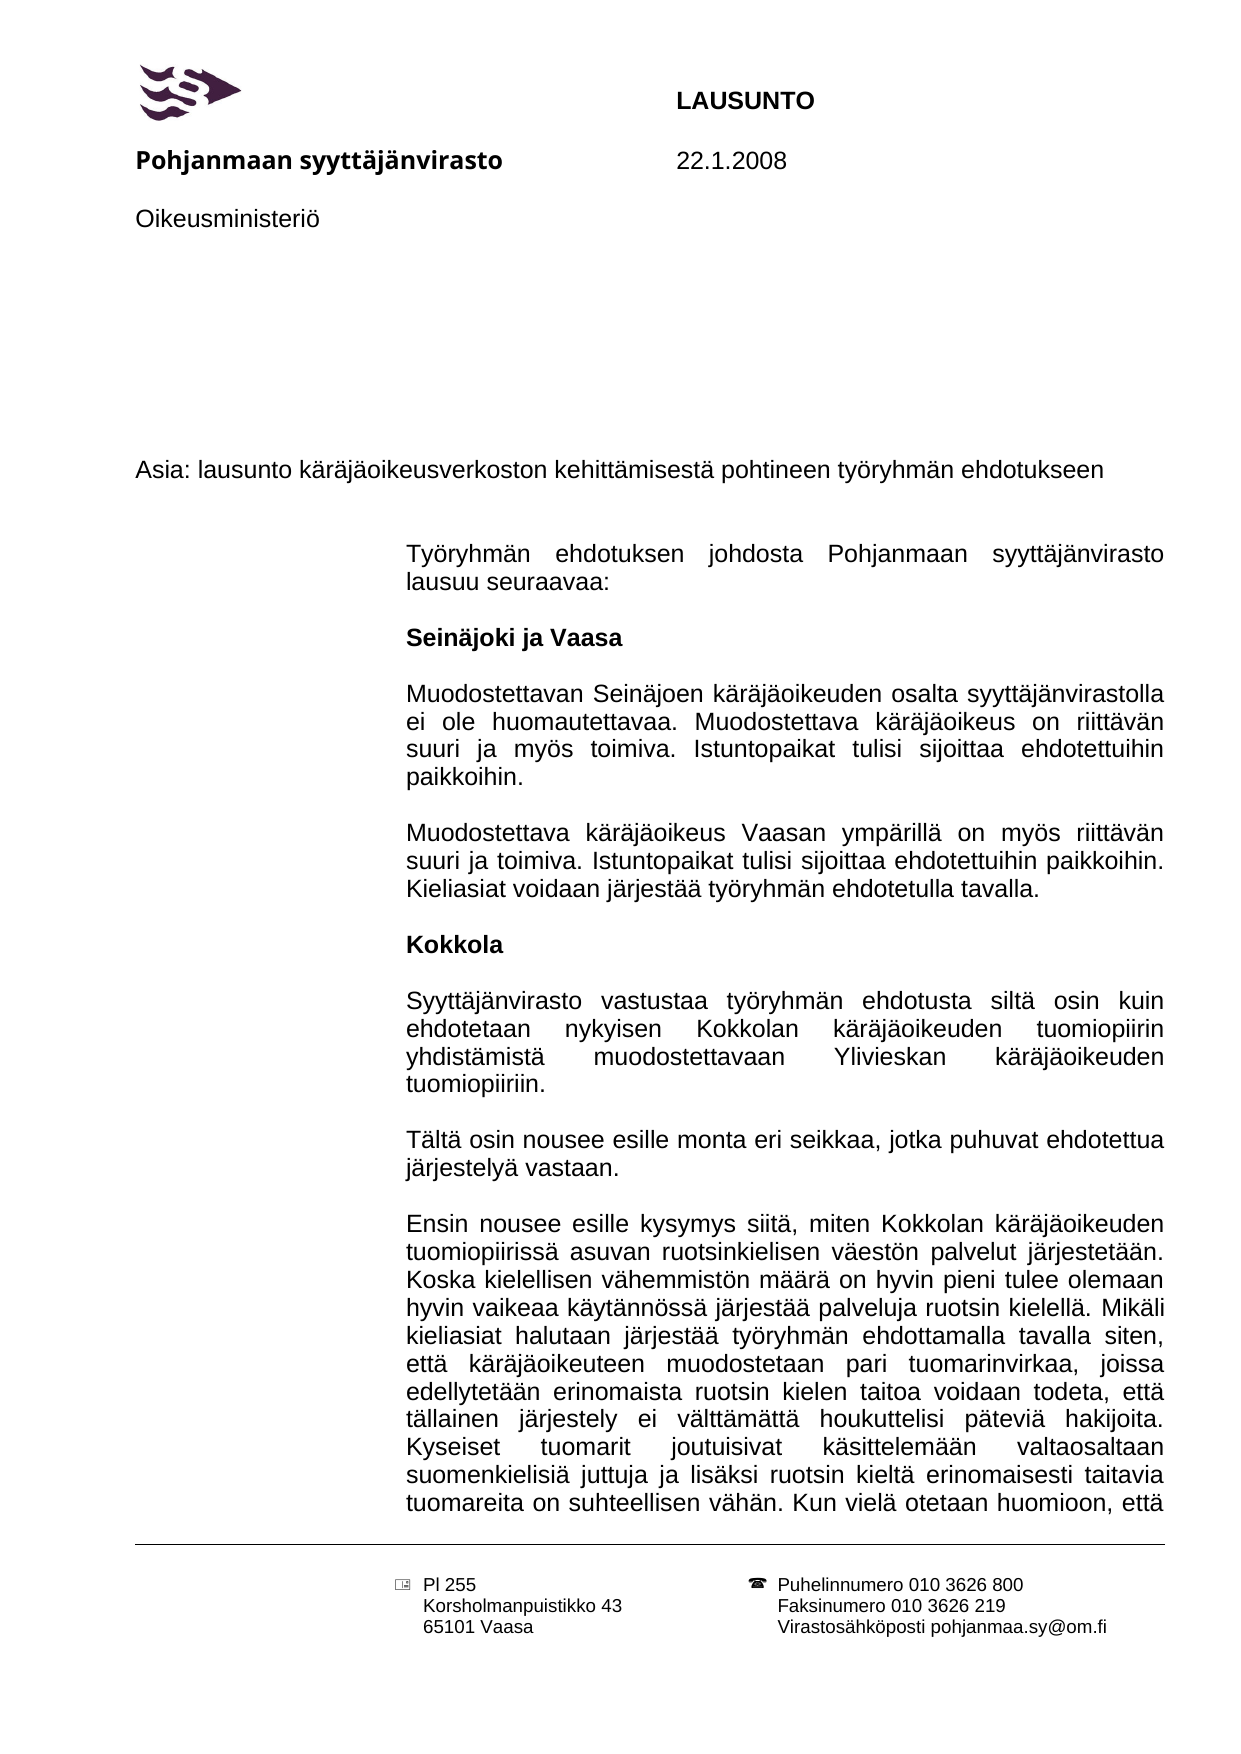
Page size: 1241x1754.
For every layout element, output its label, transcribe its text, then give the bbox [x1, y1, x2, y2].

text <Lähiosoite> [135, 261, 1165, 288]
text Tältä osin nousee esille monta eri seikkaa, jotka puhuvat ehdotettua järjestelyä vastaan. [406, 1126, 1165, 1182]
text Ensin nousee esille kysymys siitä, miten Kokkolan käräjäoikeuden tuomiopiirissä asuvan ruotsinkielisen väestön palvelut järjestetään. Koska kielellisen vähemmistön määrä on hyvin pieni tulee olemaan hyvin vaikeaa käytännössä järjestää palveluja ruotsin kielellä. Mikäli kieliasiat halutaan järjestää työryhmän ehdottamalla tavalla siten, että käräjäoikeuteen muodostetaan pari tuomarinvirkaa, joissa edellytetään erinomaista ruotsin kielen taitoa voidaan todeta, että tällainen järjestely ei välttämättä houkuttelisi päteviä hakijoita. Kyseiset tuomarit joutuisivat käsittelemään valtaosaltaan suomenkielisiä juttuja ja lisäksi ruotsin kieltä erinomaisesti taitavia tuomareita on suhteellisen vähän. Kun vielä otetaan huomioon, että [406, 1210, 1165, 1517]
text Muodostettava käräjäoikeus Vaasan ympärillä on myös riittävän suuri ja toimiva. Istuntopaikat tulisi sijoittaa ehdotettuihin paikkoihin. Kieliasiat voidaan järjestää työryhmän ehdotetulla tavalla. [406, 819, 1165, 903]
text Kokkola [406, 931, 1165, 958]
text Syyttäjänvirasto vastustaa työryhmän ehdotusta siltä osin kuin ehdotetaan nykyisen Kokkolan käräjäoikeuden tuomiopiirin yhdistämistä muodostettavaan Ylivieskan käräjäoikeuden tuomiopiiriin. [406, 986, 1165, 1098]
text Seinäjoki ja Vaasa [406, 623, 1165, 651]
text Työryhmän ehdotuksen johdosta Pohjanmaan syyttäjänvirasto lausuu seuraavaa: [406, 540, 1165, 596]
text Muodostettavan Seinäjoen käräjäoikeuden osalta syyttäjänvirastolla ei ole huomautettavaa. Muodostettava käräjäoikeus on riittävän suuri ja myös toimiva. Istuntopaikat tulisi sijoittaa ehdotettuihin paikkoihin. [406, 679, 1165, 791]
text Oikeusministeriö [135, 205, 1165, 233]
text <Postiosoite> [135, 288, 1165, 316]
text <Nmi> [135, 233, 1165, 261]
text Asia: lausunto käräjäoikeusverkoston kehittämisestä pohtineen työryhmän ehdotukseen [135, 456, 1165, 484]
picture [139, 64, 242, 121]
